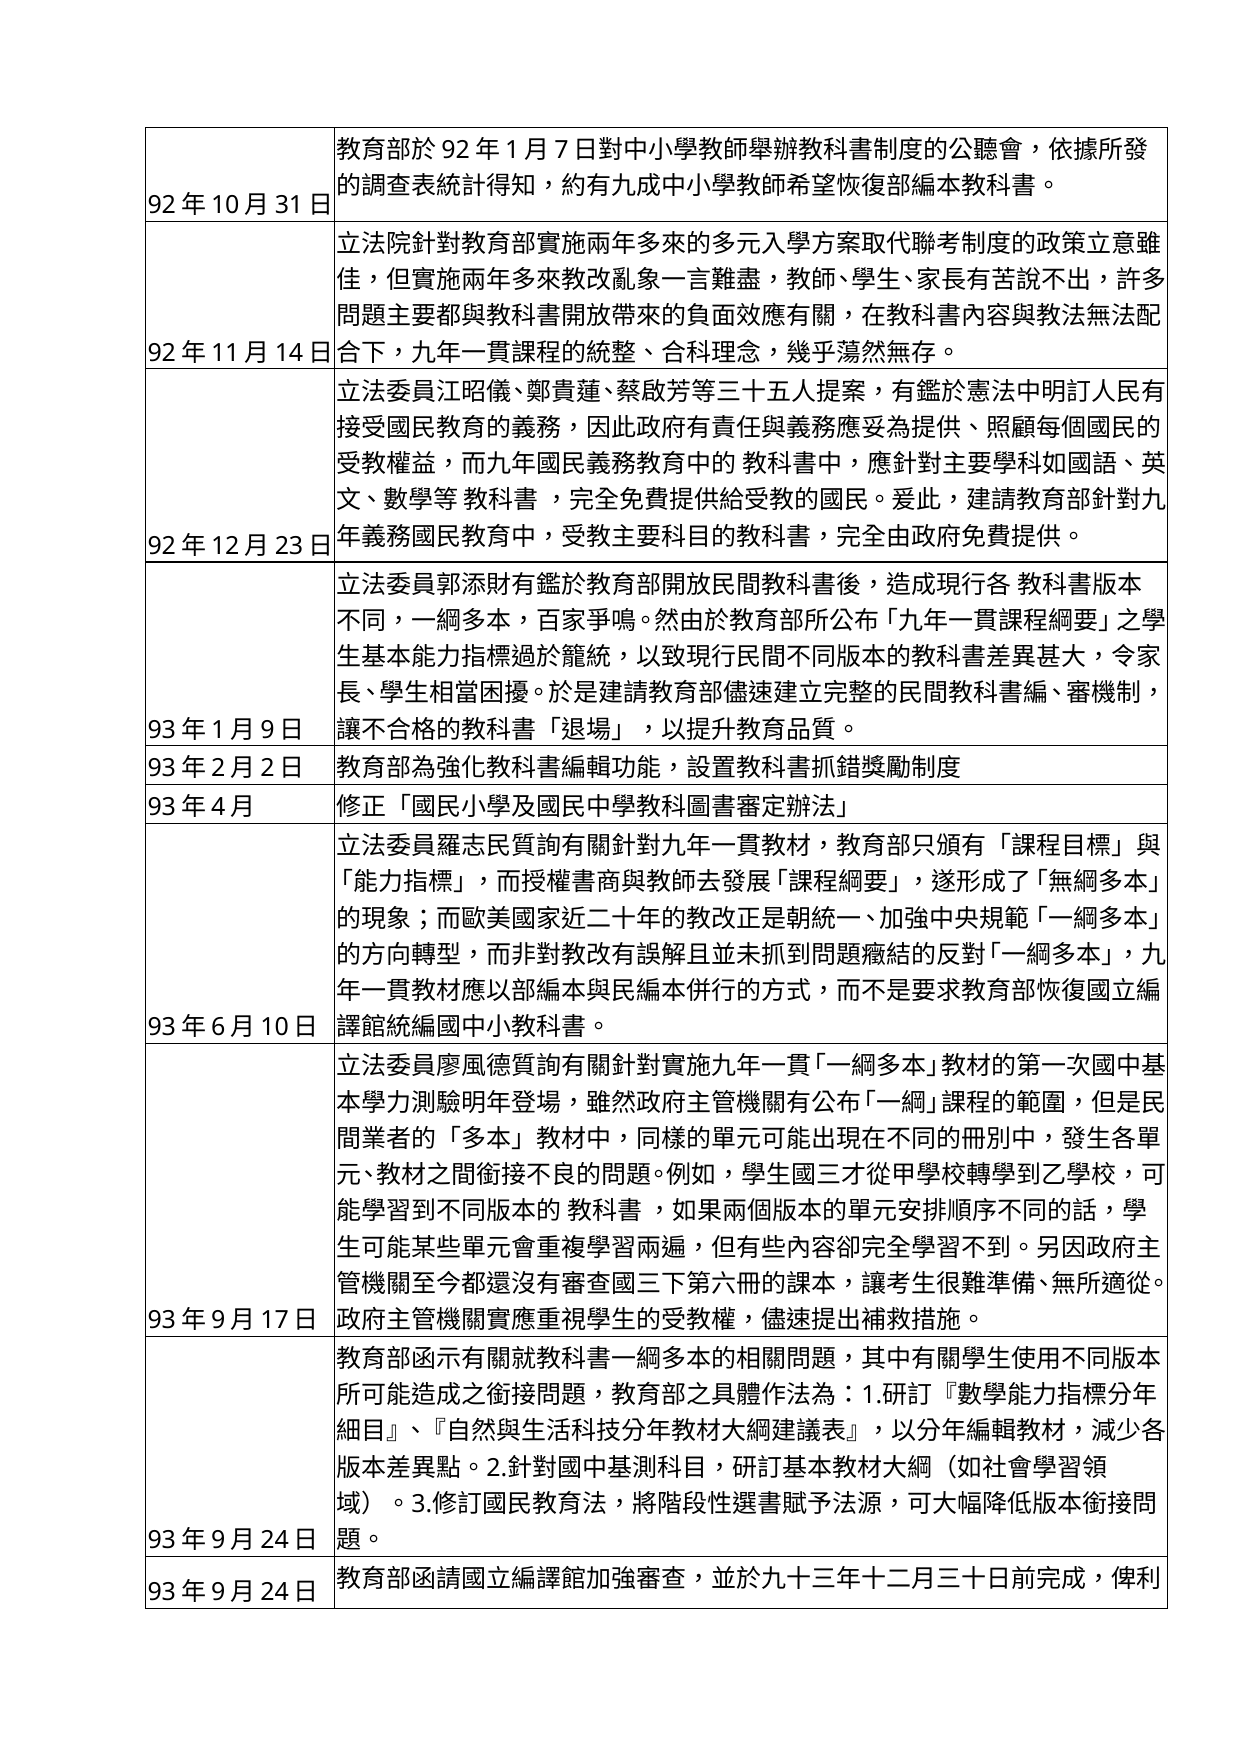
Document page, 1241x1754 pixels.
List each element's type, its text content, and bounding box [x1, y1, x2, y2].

table_cell 93年6月10日 [146, 824, 334, 1043]
table_cell 教育部函示有關就教科書一綱多本的相關問題，其中有關學生使用不同版本所可能造成之銜接問題，教育部之具體作法為：1.研訂『數學能力指標分年細目』、『自然與生活科技分年教材大綱建議表』，以分年編輯教材，減少各版本差異點。2.針對國中基測科目，研訂基本教材大綱（如社會學習領域）。3.修訂國民教育法，將階段性選書賦予法源，可大幅降低版本銜接問題。 [335, 1337, 1167, 1556]
table_cell 教育部函請國立編譯館加強審查，並於九十三年十二月三十日前完成，俾利 [335, 1557, 1167, 1607]
table_cell 92年11月14日 [146, 222, 334, 368]
table_cell 92年10月31日 [146, 128, 334, 221]
table_cell 立法院針對教育部實施兩年多來的多元入學方案取代聯考制度的政策立意雖佳，但實施兩年多來教改亂象一言難盡，教師、學生、家長有苦說不出，許多問題主要都與教科書開放帶來的負面效應有關，在教科書內容與教法無法配合下，九年一貫課程的統整、合科理念，幾乎蕩然無存。 [335, 222, 1167, 368]
table_cell 92年12月23日 [146, 369, 334, 561]
table_cell 93年9月17日 [146, 1044, 334, 1336]
table_cell 93年1月9日 [146, 563, 334, 745]
table_cell 93年2月2日 [146, 746, 334, 784]
table_cell 93年4月 [146, 785, 334, 823]
table_cell 立法委員江昭儀、鄭貴蓮、蔡啟芳等三十五人提案，有鑑於憲法中明訂人民有接受國民教育的義務，因此政府有責任與義務應妥為提供、照顧每個國民的受教權益，而九年國民義務教育中的 教科書中，應針對主要學科如國語、英文、數學等 教科書 ，完全免費提供給受教的國民。爰此，建請教育部針對九年義務國民教育中，受教主要科目的教科書，完全由政府免費提供。 [335, 369, 1167, 561]
table_cell 立法委員廖風德質詢有關針對實施九年一貫「一綱多本」教材的第一次國中基本學力測驗明年登場，雖然政府主管機關有公布「一綱」課程的範圍，但是民間業者的「多本」教材中，同樣的單元可能出現在不同的冊別中，發生各單元、教材之間銜接不良的問題。例如，學生國三才從甲學校轉學到乙學校，可能學習到不同版本的 教科書 ，如果兩個版本的單元安排順序不同的話，學生可能某些單元會重複學習兩遍，但有些內容卻完全學習不到。另因政府主管機關至今都還沒有審查國三下第六冊的課本，讓考生很難準備、無所適從。政府主管機關實應重視學生的受教權，儘速提出補救措施。 [335, 1044, 1167, 1336]
table_cell 教育部為強化教科書編輯功能，設置教科書抓錯獎勵制度 [335, 746, 1167, 784]
table_cell 立法委員郭添財有鑑於教育部開放民間教科書後，造成現行各 教科書版本不同，一綱多本，百家爭鳴。然由於教育部所公布「九年一貫課程綱要」之學生基本能力指標過於籠統，以致現行民間不同版本的教科書差異甚大，令家長、學生相當困擾。於是建請教育部儘速建立完整的民間教科書編、審機制，讓不合格的教科書「退場」，以提升教育品質。 [335, 563, 1167, 745]
table_cell 修正「國民小學及國民中學教科圖書審定辦法」 [335, 785, 1167, 823]
table_cell 立法委員羅志民質詢有關針對九年一貫教材，教育部只頒有「課程目標」與「能力指標」，而授權書商與教師去發展「課程綱要」，遂形成了「無綱多本」的現象；而歐美國家近二十年的教改正是朝統一、加強中央規範「一綱多本」的方向轉型，而非對教改有誤解且並未抓到問題癥結的反對「一綱多本」，九年一貫教材應以部編本與民編本併行的方式，而不是要求教育部恢復國立編譯館統編國中小教科書。 [335, 824, 1167, 1043]
table_cell 93年9月24日 [146, 1557, 334, 1607]
table_cell 教育部於92年1月7日對中小學教師舉辦教科書制度的公聽會，依據所發的調查表統計得知，約有九成中小學教師希望恢復部編本教科書。 [335, 128, 1167, 221]
table_cell 93年9月24日 [146, 1337, 334, 1556]
